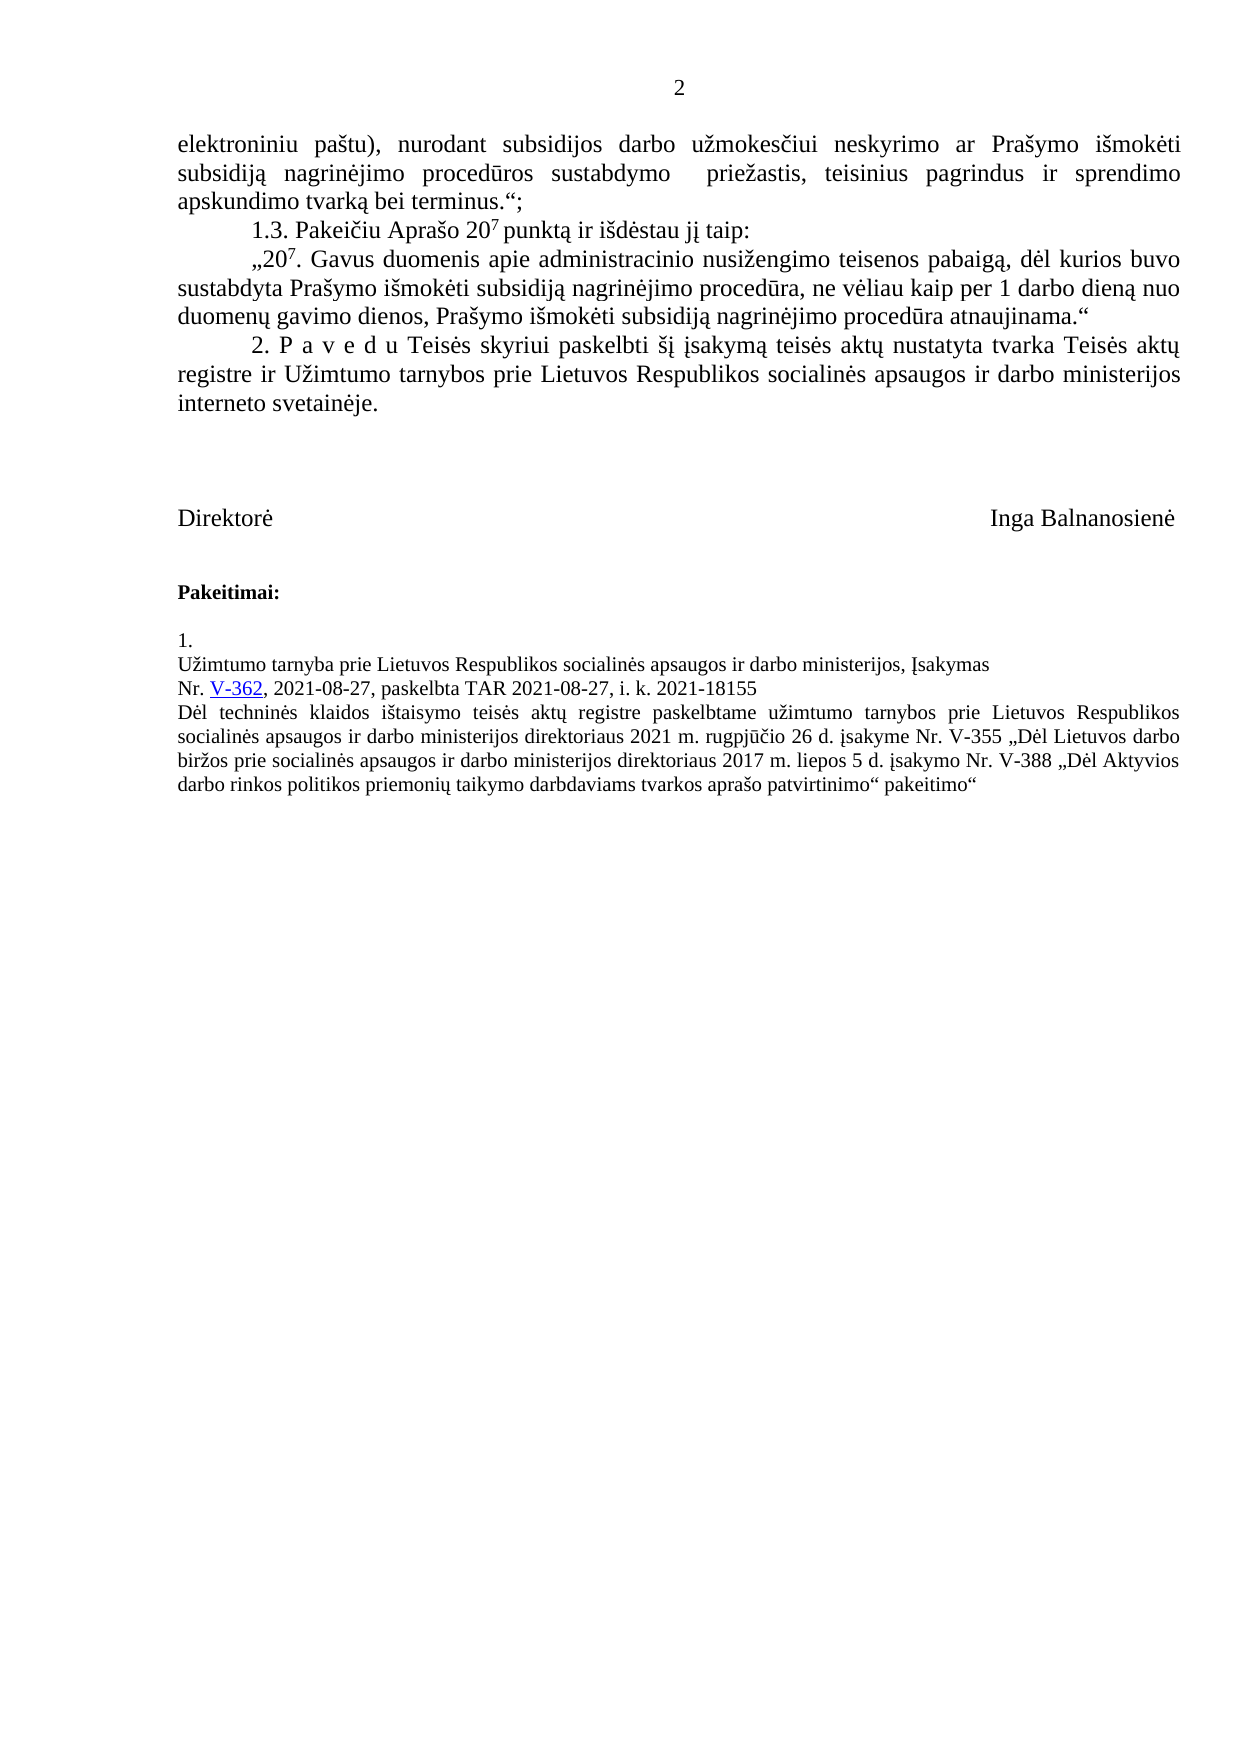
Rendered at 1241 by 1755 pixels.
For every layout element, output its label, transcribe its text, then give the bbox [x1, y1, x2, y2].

text Pakeitimai: [177, 579, 1181, 604]
text Nr. V-362, 2021-08-27, paskelbta TAR 2021-08-27, i. k. 2021-18155 [177, 676, 1181, 700]
text Dėl techninės klaidos ištaisymo teisės aktų registre paskelbtame užimtumo tarnybos prie Lietuvos Respublikos socialinės apsaugos ir darbo ministerijos direktoriaus 2021 m. rugpjūčio 26 d. įsakyme Nr. V-355 „Dėl Lietuvos darbo biržos prie socialinės apsaugos ir darbo ministerijos direktoriaus 2017 m. liepos 5 d. įsakymo Nr. V-388 „Dėl Aktyvios darbo rinkos politikos priemonių taikymo darbdaviams tvarkos aprašo patvirtinimo“ pakeitimo“ [177, 700, 1181, 796]
text elektroniniu paštu), nurodant subsidijos darbo užmokesčiui neskyrimo ar Prašymo išmokėti subsidiją nagrinėjimo procedūros sustabdymo priežastis, teisinius pagrindus ir sprendimo apskundimo tvarką bei terminus.“; [177, 129, 1181, 215]
text 1.3. Pakeičiu Aprašo 207 punktą ir išdėstau jį taip: [177, 215, 1181, 244]
text „207. Gavus duomenis apie administracinio nusižengimo teisenos pabaigą, dėl kurios buvo sustabdyta Prašymo išmokėti subsidiją nagrinėjimo procedūra, ne vėliau kaip per 1 darbo dieną nuo duomenų gavimo dienos, Prašymo išmokėti subsidiją nagrinėjimo procedūra atnaujinama.“ [177, 244, 1181, 330]
text Užimtumo tarnyba prie Lietuvos Respublikos socialinės apsaugos ir darbo ministerijos, Įsakymas [177, 652, 1181, 676]
text Direktorė Inga Balnanosienė [177, 503, 1181, 531]
text 2. P a v e d u Teisės skyriui paskelbti šį įsakymą teisės aktų nustatyta tvarka Teisės aktų registre ir Užimtumo tarnybos prie Lietuvos Respublikos socialinės apsaugos ir darbo ministerijos interneto svetainėje. [177, 330, 1181, 416]
text 1. [177, 628, 1181, 652]
